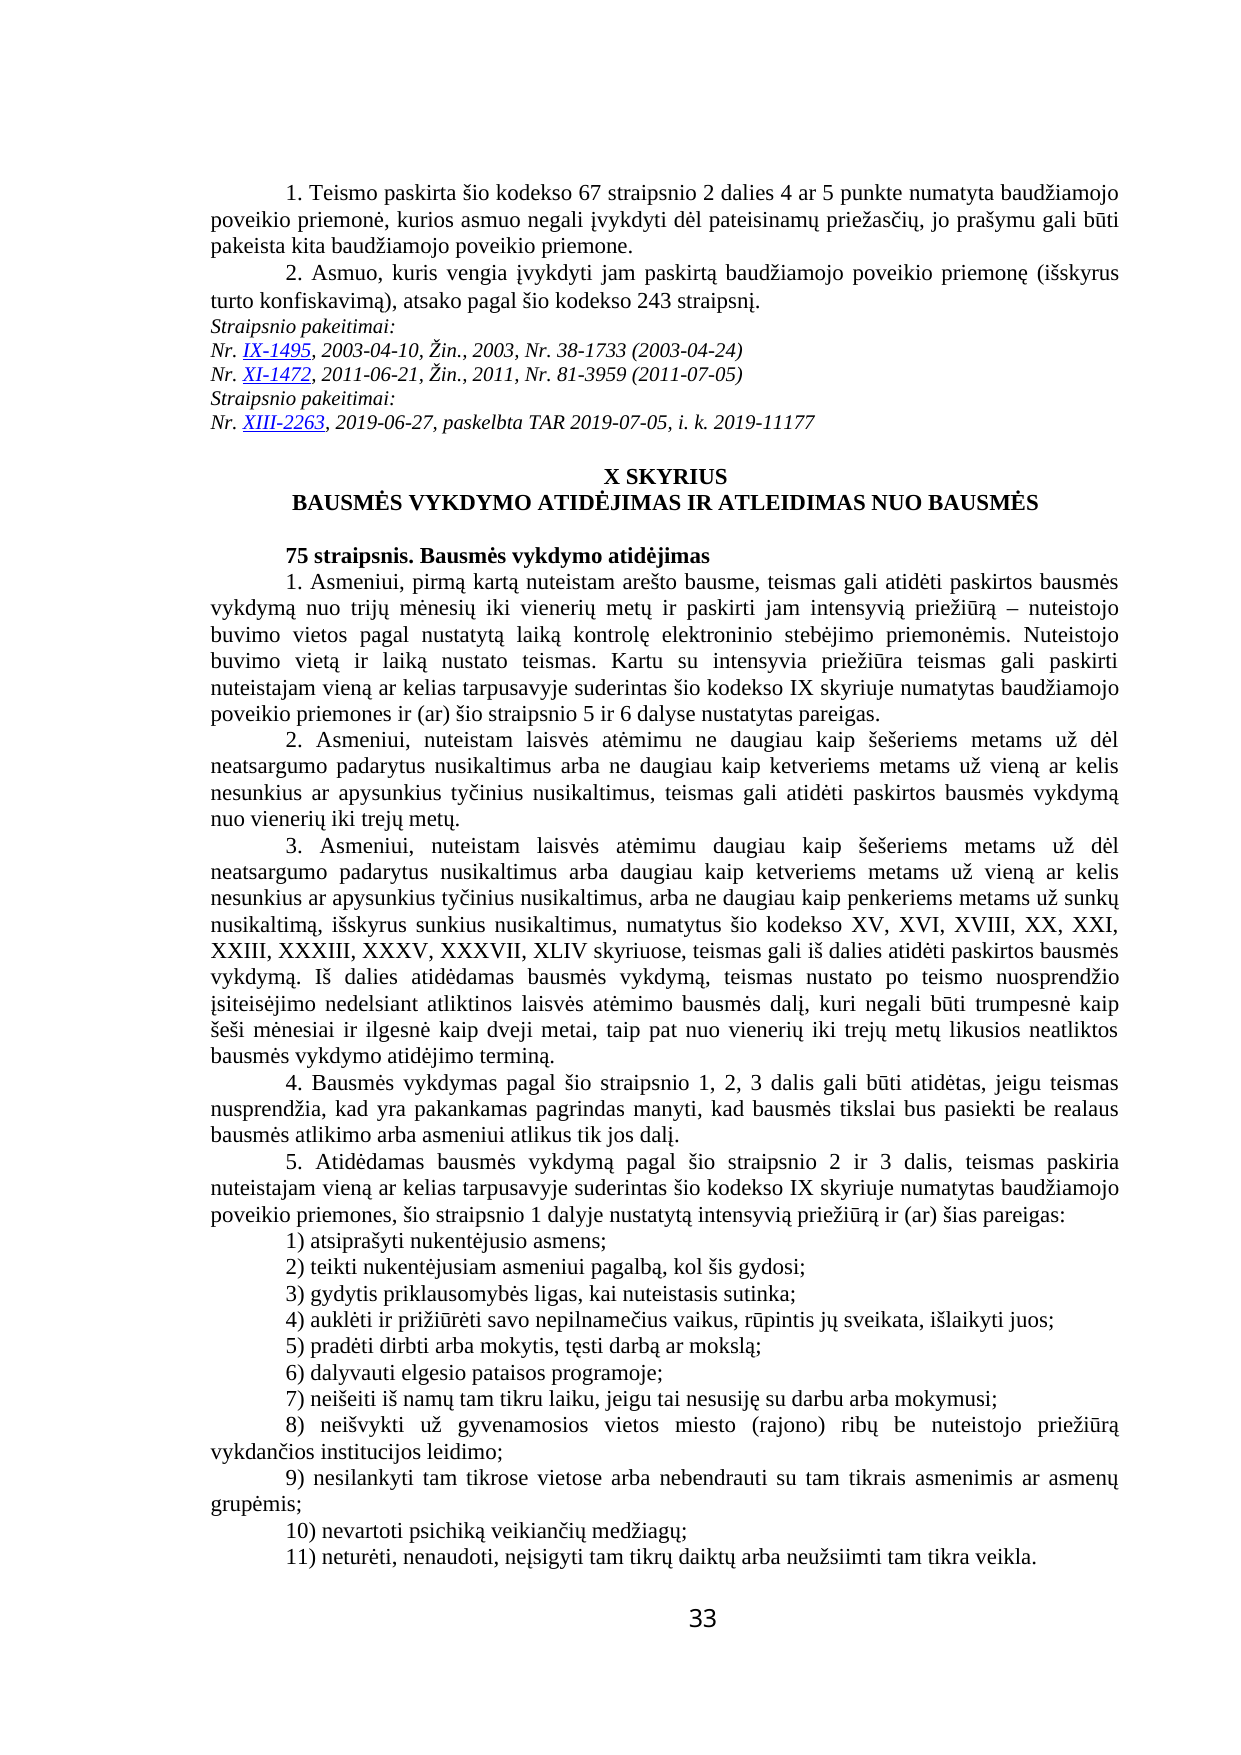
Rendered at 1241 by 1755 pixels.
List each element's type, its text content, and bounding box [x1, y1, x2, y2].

subtitle X SKYRIUS [210, 463, 1120, 489]
text 7) neišeiti iš namų tam tikru laiku, jeigu tai nesusiję su darbu arba mokymusi; [210, 1385, 1120, 1411]
text 10) nevartoti psichiką veikiančių medžiagų; [210, 1517, 1120, 1543]
text 1. Teismo paskirta šio kodekso 67 straipsnio 2 dalies 4 ar 5 punkte numatyta baudžiamojo poveikio priemonė, kurios asmuo negali įvykdyti dėl pateisinamų priežasčių, jo prašymu gali būti pakeista kita baudžiamojo poveikio priemone. [210, 179, 1120, 258]
text 4) auklėti ir prižiūrėti savo nepilnamečius vaikus, rūpintis jų sveikata, išlaikyti juos; [210, 1306, 1120, 1332]
text Straipsnio pakeitimai: [210, 386, 1120, 410]
text 2. Asmuo, kuris vengia įvykdyti jam paskirtą baudžiamojo poveikio priemonę (išskyrus turto konfiskavimą), atsako pagal šio kodekso 243 straipsnį. [210, 258, 1120, 314]
text Nr. IX-1495, 2003-04-10, Žin., 2003, Nr. 38-1733 (2003-04-24) [210, 338, 1120, 362]
text 11) neturėti, nenaudoti, neįsigyti tam tikrų daiktų arba neužsiimti tam tikra veikla. [210, 1543, 1120, 1569]
text 75 straipsnis. Bausmės vykdymo atidėjimas [210, 542, 1120, 568]
text 3. Asmeniui, nuteistam laisvės atėmimu daugiau kaip šešeriems metams už dėl neatsargumo padarytus nusikaltimus arba daugiau kaip ketveriems metams už vieną ar kelis nesunkius ar apysunkius tyčinius nusikaltimus, arba ne daugiau kaip penkeriems metams už sunkų nusikaltimą, išskyrus sunkius nusikaltimus, numatytus šio kodekso XV, XVI, XVIII, XX, XXI, XXIII, XXXIII, XXXV, XXXVII, XLIV skyriuose, teismas gali iš dalies atidėti paskirtos bausmės vykdymą. Iš dalies atidėdamas bausmės vykdymą, teismas nustato po teismo nuosprendžio įsiteisėjimo nedelsiant atliktinos laisvės atėmimo bausmės dalį, kuri negali būti trumpesnė kaip šeši mėnesiai ir ilgesnė kaip dveji metai, taip pat nuo vienerių iki trejų metų likusios neatliktos bausmės vykdymo atidėjimo terminą. [210, 832, 1120, 1069]
text 5. Atidėdamas bausmės vykdymą pagal šio straipsnio 2 ir 3 dalis, teismas paskiria nuteistajam vieną ar kelias tarpusavyje suderintas šio kodekso IX skyriuje numatytas baudžiamojo poveikio priemones, šio straipsnio 1 dalyje nustatytą intensyvią priežiūrą ir (ar) šias pareigas: [210, 1148, 1120, 1227]
text 8) neišvykti už gyvenamosios vietos miesto (rajono) ribų be nuteistojo priežiūrą vykdančios institucijos leidimo; [210, 1411, 1120, 1464]
text 4. Bausmės vykdymas pagal šio straipsnio 1, 2, 3 dalis gali būti atidėtas, jeigu teismas nusprendžia, kad yra pakankamas pagrindas manyti, kad bausmės tikslai bus pasiekti be realaus bausmės atlikimo arba asmeniui atlikus tik jos dalį. [210, 1069, 1120, 1148]
text 1. Asmeniui, pirmą kartą nuteistam arešto bausme, teismas gali atidėti paskirtos bausmės vykdymą nuo trijų mėnesių iki vienerių metų ir paskirti jam intensyvią priežiūrą – nuteistojo buvimo vietos pagal nustatytą laiką kontrolę elektroninio stebėjimo priemonėmis. Nuteistojo buvimo vietą ir laiką nustato teismas. Kartu su intensyvia priežiūra teismas gali paskirti nuteistajam vieną ar kelias tarpusavyje suderintas šio kodekso IX skyriuje numatytas baudžiamojo poveikio priemones ir (ar) šio straipsnio 5 ir 6 dalyse nustatytas pareigas. [210, 568, 1120, 726]
text 9) nesilankyti tam tikrose vietose arba nebendrauti su tam tikrais asmenimis ar asmenų grupėmis; [210, 1464, 1120, 1517]
text BAUSMĖS vykdymo atidėjimas ir ATLEIDIMAS NUO BAUSMĖS [210, 489, 1120, 515]
text Straipsnio pakeitimai: [210, 314, 1120, 338]
text 1) atsiprašyti nukentėjusio asmens; [210, 1227, 1120, 1253]
text Nr. XIII-2263, 2019-06-27, paskelbta TAR 2019-07-05, i. k. 2019-11177 [210, 410, 1120, 434]
text 2) teikti nukentėjusiam asmeniui pagalbą, kol šis gydosi; [210, 1253, 1120, 1280]
text 5) pradėti dirbti arba mokytis, tęsti darbą ar mokslą; [210, 1332, 1120, 1359]
text 2. Asmeniui, nuteistam laisvės atėmimu ne daugiau kaip šešeriems metams už dėl neatsargumo padarytus nusikaltimus arba ne daugiau kaip ketveriems metams už vieną ar kelis nesunkius ar apysunkius tyčinius nusikaltimus, teismas gali atidėti paskirtos bausmės vykdymą nuo vienerių iki trejų metų. [210, 726, 1120, 832]
text 6) dalyvauti elgesio pataisos programoje; [210, 1359, 1120, 1385]
text Nr. XI-1472, 2011-06-21, Žin., 2011, Nr. 81-3959 (2011-07-05) [210, 362, 1120, 386]
text 3) gydytis priklausomybės ligas, kai nuteistasis sutinka; [210, 1280, 1120, 1306]
